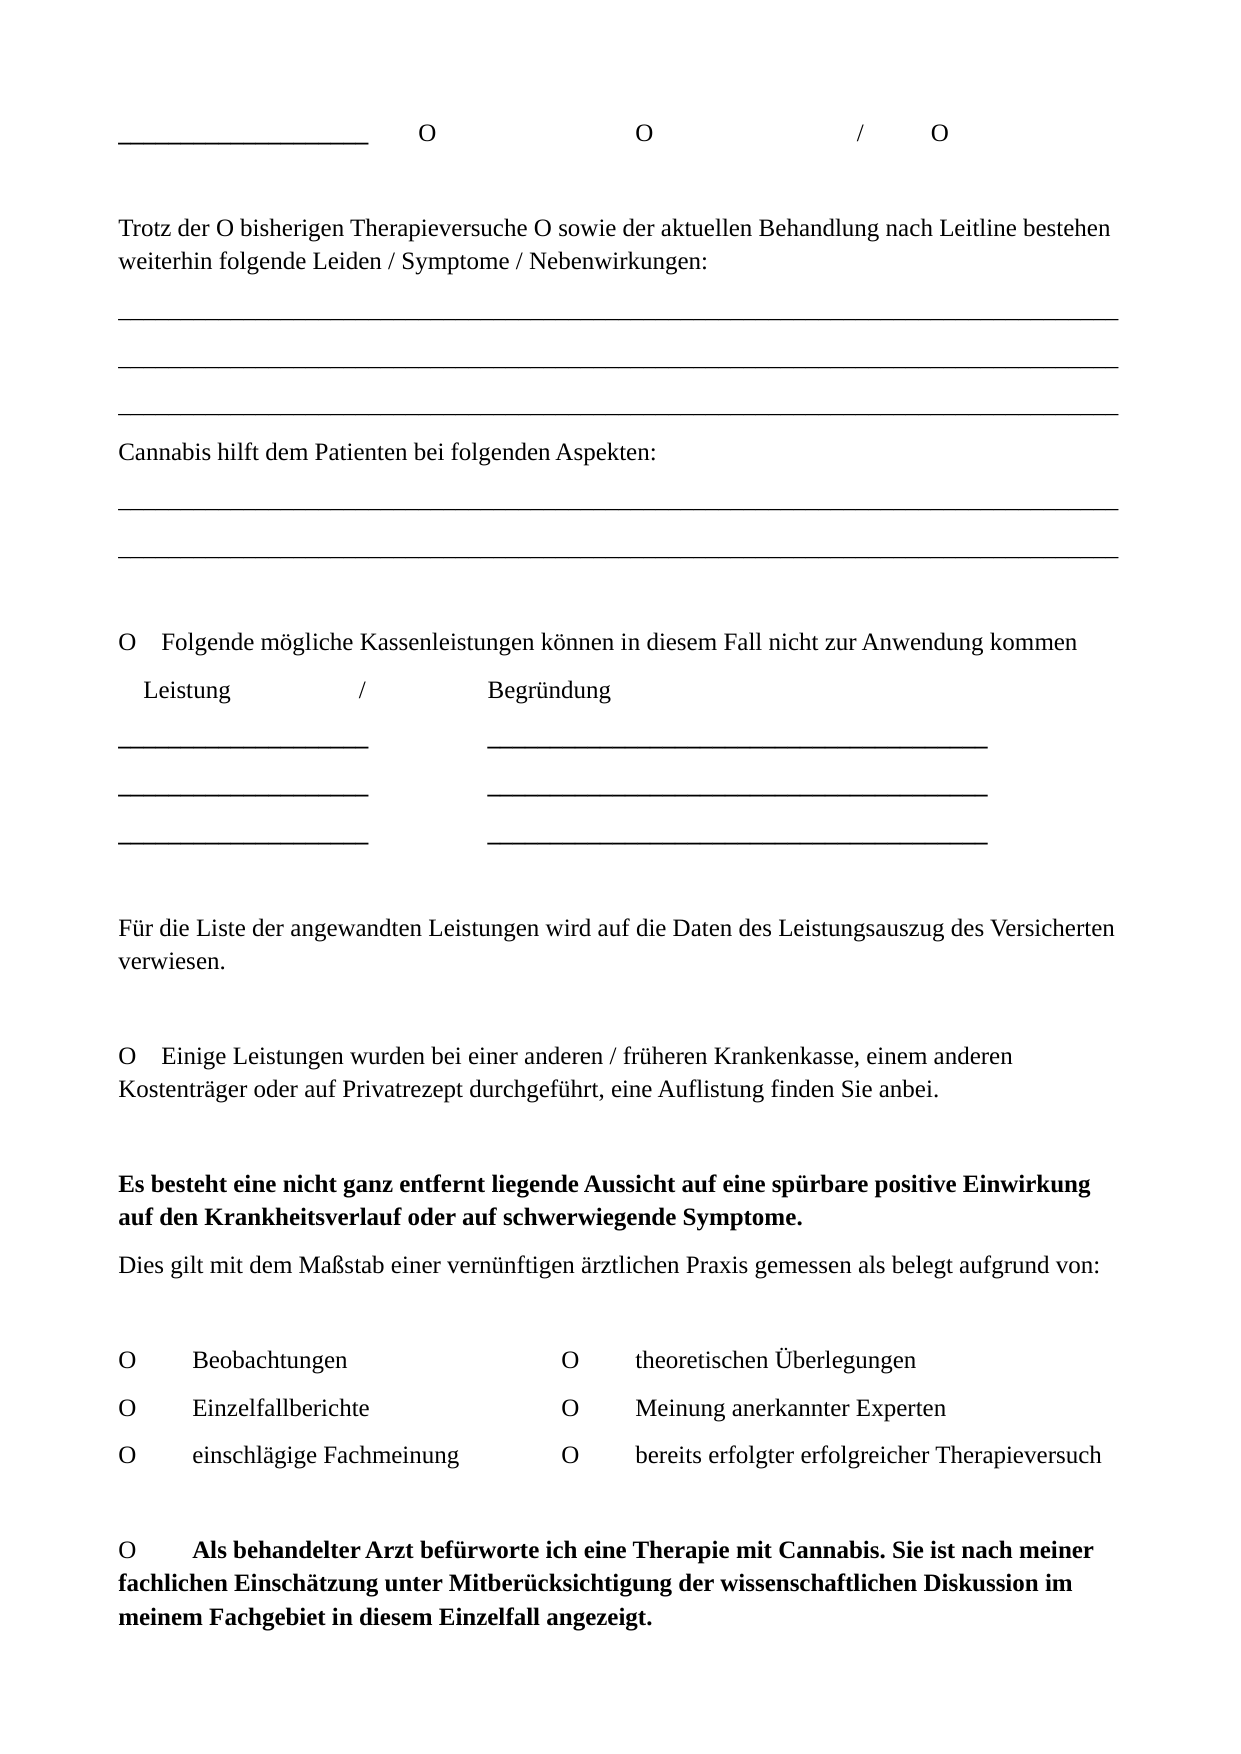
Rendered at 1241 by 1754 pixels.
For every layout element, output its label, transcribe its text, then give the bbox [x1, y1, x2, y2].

text ________________________________________________________________________________ [118, 484, 1122, 513]
text Leistung / Begründung [118, 675, 1122, 703]
text Trotz der O bisherigen Therapieversuche O sowie der aktuellen Behandlung nach Leitline bestehen weiterhin folgende Leiden / Symptome / Nebenwirkungen: [118, 213, 1122, 275]
text Dies gilt mit dem Maßstab einer vernünftigen ärztlichen Praxis gemessen als belegt aufgrund von: [118, 1250, 1122, 1279]
text O Als behandelter Arzt befürworte ich eine Therapie mit Cannabis. Sie ist nach meiner fachlichen Einschätzung unter Mitberücksichtigung der wissenschaftlichen Diskussion im meinem Fachgebiet in diesem Einzelfall angezeigt. [118, 1536, 1122, 1630]
text O Einzelfallberichte O Meinung anerkannter Experten [118, 1393, 1122, 1421]
text O Beobachtungen O theoretischen Überlegungen [118, 1345, 1122, 1374]
text O einschlägige Fachmeinung O bereits erfolgter erfolgreicher Therapieversuch [118, 1440, 1122, 1469]
text Es besteht eine nicht ganz entfernt liegende Aussicht auf eine spürbare positive Einwirkung auf den Krankheitsverlauf oder auf schwerwiegende Symptome. [118, 1169, 1122, 1231]
text ________________________________________________________________________________ [118, 294, 1122, 323]
text Für die Liste der angewandten Leistungen wird auf die Daten des Leistungsauszug des Versicherten verwiesen. [118, 913, 1122, 974]
text ____________________ ________________________________________ [118, 770, 1122, 799]
text ________________________________________________________________________________ [118, 342, 1122, 370]
text O Einige Leistungen wurden bei einer anderen / früheren Krankenkasse, einem anderen Kostenträger oder auf Privatrezept durchgeführt, eine Auflistung finden Sie anbei. [118, 1041, 1122, 1103]
text Cannabis hilft dem Patienten bei folgenden Aspekten: [118, 437, 1122, 466]
text ________________________________________________________________________________ [118, 389, 1122, 418]
text O Folgende mögliche Kassenleistungen können in diesem Fall nicht zur Anwendung kommen [118, 627, 1122, 656]
text ____________________ ________________________________________ [118, 818, 1122, 846]
text ____________________ O O / O [118, 118, 1122, 147]
text ________________________________________________________________________________ [118, 532, 1122, 561]
text ____________________ ________________________________________ [118, 722, 1122, 751]
